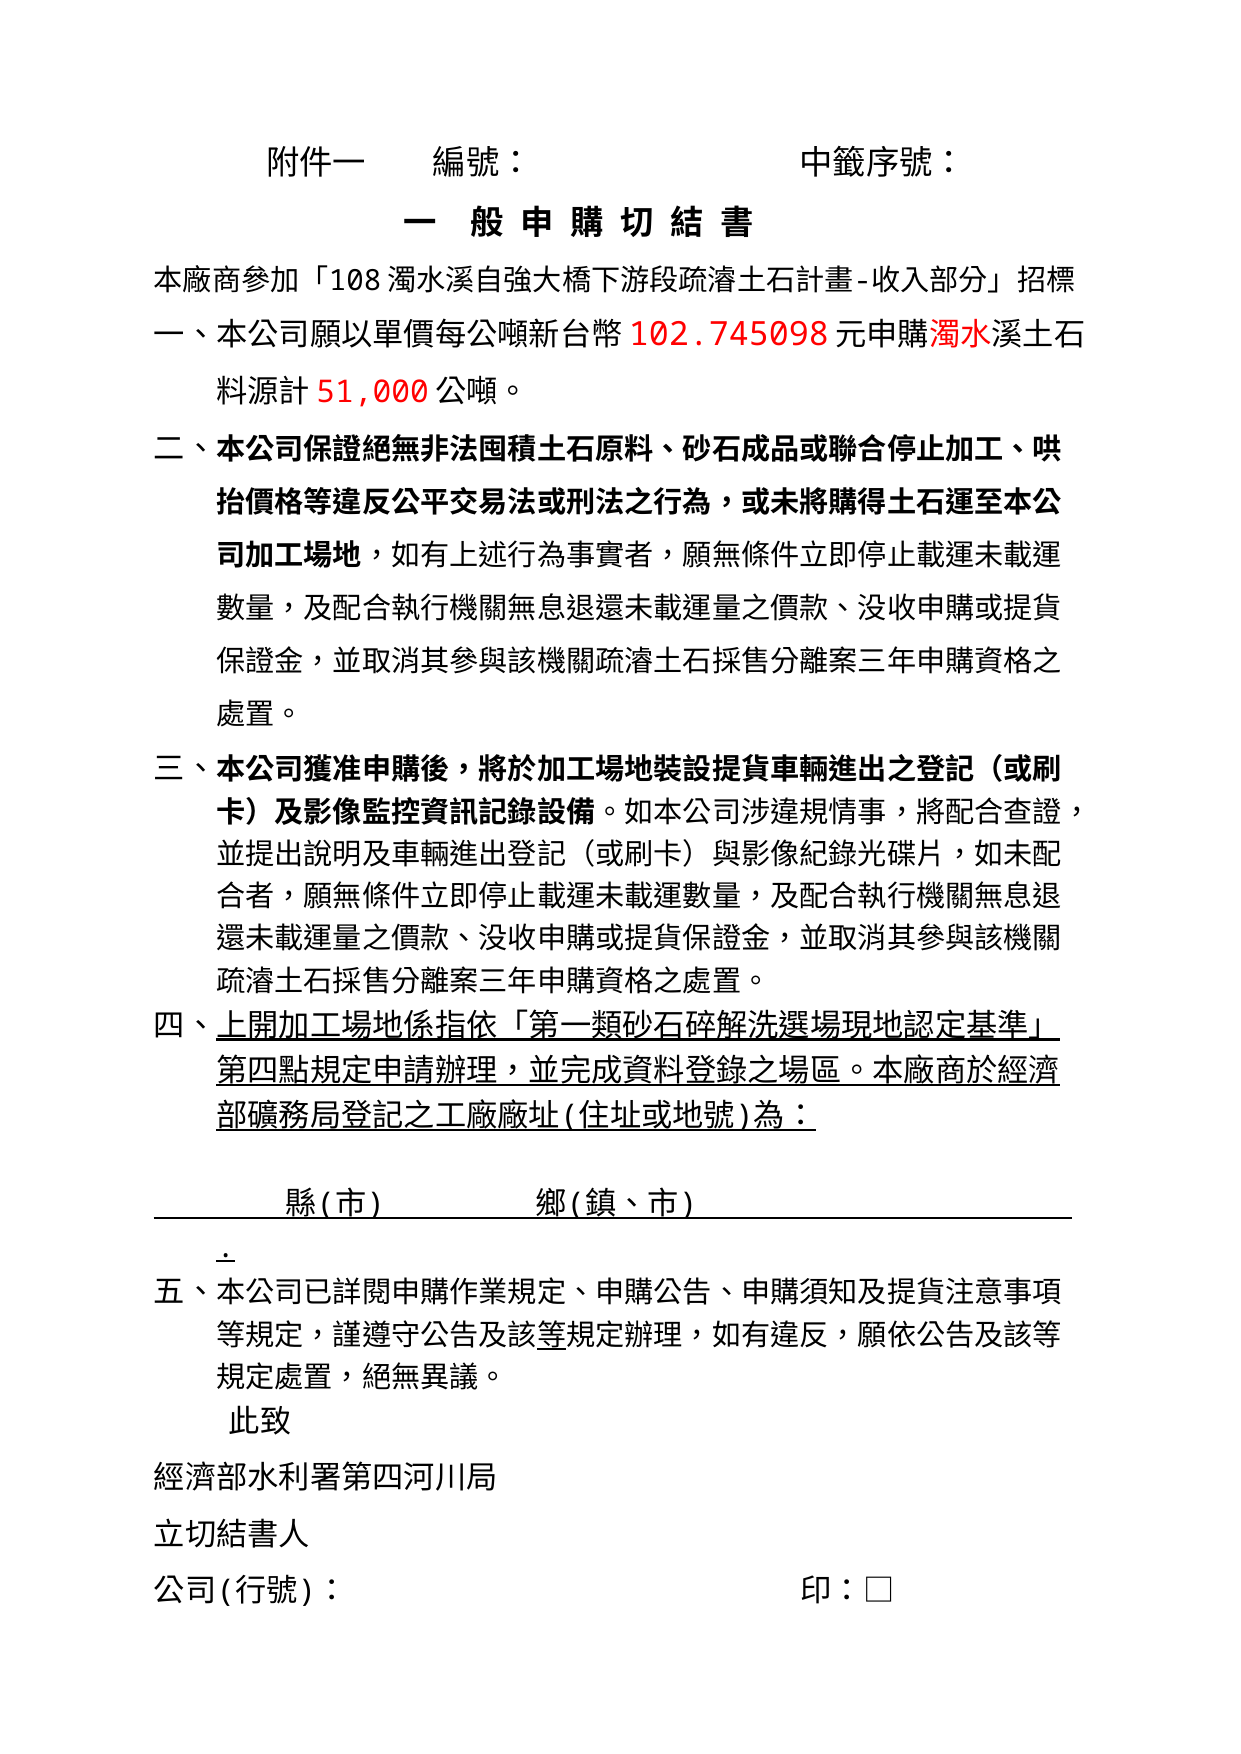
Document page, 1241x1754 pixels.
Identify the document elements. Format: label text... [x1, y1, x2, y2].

text 公司(行號)： 印：□ [153, 1566, 1087, 1611]
text 本廠商參加「108濁水溪自強大橋下游段疏濬土石計畫-收入部分」招標 [153, 256, 1087, 299]
text 附件一 編號： 中籤序號： [153, 136, 1087, 184]
text 經濟部水利署第四河川局 [153, 1453, 1087, 1498]
text 三、本公司獲准申購後，將於加工場地裝設提貨車輛進出之登記（或刷卡）及影像監控資訊記錄設備。如本公司涉違規情事，將配合查證，並提出說明及車輛進出登記（或刷卡）與影像紀錄光碟片，如未配合者，願無條件立即停止載運未載運數量，及配合執行機關無息退還未載運量之價款、没收申購或提貨保證金，並取消其參與該機關疏濬土石採售分離案三年申購資格之處置。 [153, 743, 1087, 1000]
text 一、本公司願以單價每公噸新台幣102.745098元申購濁水溪土石料源計51,000公噸。 [153, 309, 1087, 412]
text 四、上開加工場地係指依「第一類砂石碎解洗選場現地認定基準」第四點規定申請辦理，並完成資料登錄之場區。本廠商於經濟部礦務局登記之工廠廠址(住址或地號)為： [153, 1000, 1087, 1136]
text 縣(市) 鄉(鎮、市) . [153, 1178, 1087, 1266]
text 五、本公司已詳閱申購作業規定、申購公告、申購須知及提貨注意事項等規定，謹遵守公告及該等規定辦理，如有違反，願依公告及該等規定處置，絕無異議。 [153, 1266, 1087, 1396]
text 此致 [153, 1396, 1087, 1441]
text 二、本公司保證絕無非法囤積土石原料、砂石成品或聯合停止加工、哄抬價格等違反公平交易法或刑法之行為，或未將購得土石運至本公司加工場地，如有上述行為事實者，願無條件立即停止載運未載運數量，及配合執行機關無息退還未載運量之價款、没收申購或提貨保證金，並取消其參與該機關疏濬土石採售分離案三年申購資格之處置。 [153, 423, 1087, 732]
text 一 般 申 購 切 結 書 [153, 196, 1087, 244]
text 立切結書人 [153, 1509, 1087, 1554]
